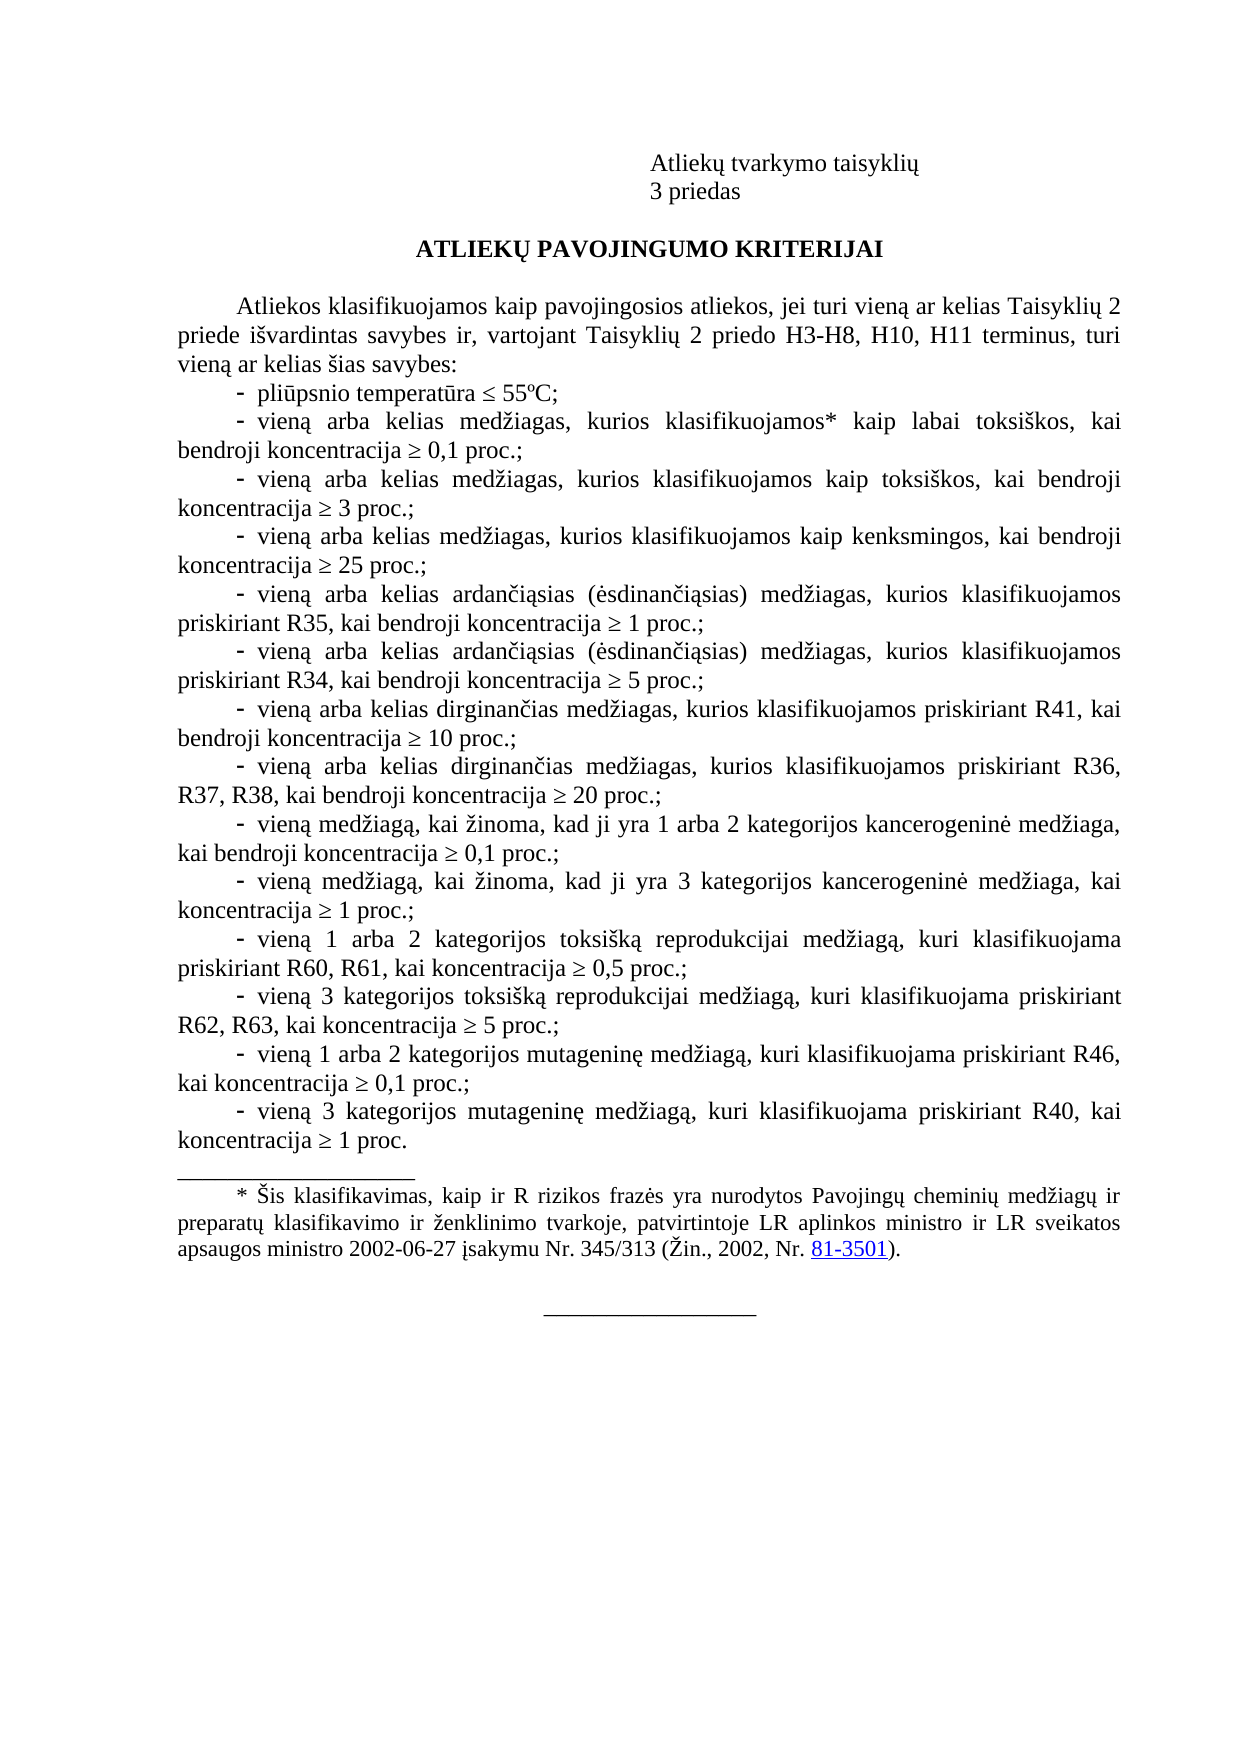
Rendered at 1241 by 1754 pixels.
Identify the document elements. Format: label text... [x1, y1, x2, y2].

text vieną arba kelias dirginančias medžiagas, kurios klasifikuojamos priskiriant R36, R37, R38, kai bendroji koncentracija ≥>= 20 proc.; [177, 751, 1122, 809]
text vieną arba kelias medžiagas, kurios klasifikuojamos* kaip labai toksiškos, kai bendroji koncentracija ≥>= 0,1 proc.; [177, 406, 1122, 464]
text vieną arba kelias medžiagas, kurios klasifikuojamos kaip kenksmingos, kai bendroji koncentracija ≥>= 25 proc.; [177, 521, 1122, 579]
text ATLIEKŲ PAVOJINGUMO KRITERIJAI [177, 234, 1122, 263]
text vieną arba kelias dirginančias medžiagas, kurios klasifikuojamos priskiriant R41, kai bendroji koncentracija ≥>= 10 proc.; [177, 694, 1122, 751]
text vieną medžiagą, kai žinoma, kad ji yra 3 kategorijos kancerogeninė medžiaga, kai koncentracija ≥>= 1 proc.; [177, 866, 1122, 924]
text vieną arba kelias medžiagas, kurios klasifikuojamos kaip toksiškos, kai bendroji koncentracija ≥>= 3 proc.; [177, 464, 1122, 521]
text 3 priedas [649, 176, 1122, 205]
text Atliekos klasifikuojamos kaip pavojingosios atliekos, jei turi vieną ar kelias Taisyklių 2 priede išvardintas savybes ir, vartojant Taisyklių 2 priedo H3-H8, H10, H11 terminus, turi vieną ar kelias šias savybes: [177, 291, 1122, 378]
text vieną medžiagą, kai žinoma, kad ji yra 1 arba 2 kategorijos kancerogeninė medžiaga, kai bendroji koncentracija ≥>= 0,1 proc.; [177, 809, 1122, 866]
text vieną 3 kategorijos toksišką reprodukcijai medžiagą, kuri klasifikuojama priskiriant R62, R63, kai koncentracija ≥>= 5 proc.; [177, 981, 1122, 1039]
text * Šis klasifikavimas, kaip ir R rizikos frazės yra nurodytos Pavojingų cheminių medžiagų ir preparatų klasifikavimo ir ženklinimo tvarkoje, patvirtintoje LR aplinkos ministro ir LR sveikatos apsaugos ministro 2002-06-27 įsakymu Nr. 345/313 (Žin., 2002, Nr. 81-3501). [177, 1183, 1122, 1262]
text vieną 3 kategorijos mutageninę medžiagą, kuri klasifikuojama priskiriant R40, kai koncentracija ≥>= 1 proc. [177, 1096, 1122, 1154]
text pliūpsnio temperatūra ≤<= 55ºC; [177, 378, 1122, 406]
text ___________________ [177, 1154, 1122, 1183]
text Atliekų tvarkymo taisyklių [177, 148, 1122, 176]
text vieną arba kelias ardančiąsias (ėsdinančiąsias) medžiagas, kurios klasifikuojamos priskiriant R34, kai bendroji koncentracija ≥>= 5 proc.; [177, 636, 1122, 694]
text vieną arba kelias ardančiąsias (ėsdinančiąsias) medžiagas, kurios klasifikuojamos priskiriant R35, kai bendroji koncentracija ≥>= 1 proc.; [177, 579, 1122, 636]
text vieną 1 arba 2 kategorijos toksišką reprodukcijai medžiagą, kuri klasifikuojama priskiriant R60, R61, kai koncentracija ≥>= 0,5 proc.; [177, 924, 1122, 981]
text _________________ [177, 1290, 1122, 1319]
text vieną 1 arba 2 kategorijos mutageninę medžiagą, kuri klasifikuojama priskiriant R46, kai koncentracija ≥>= 0,1 proc.; [177, 1039, 1122, 1096]
